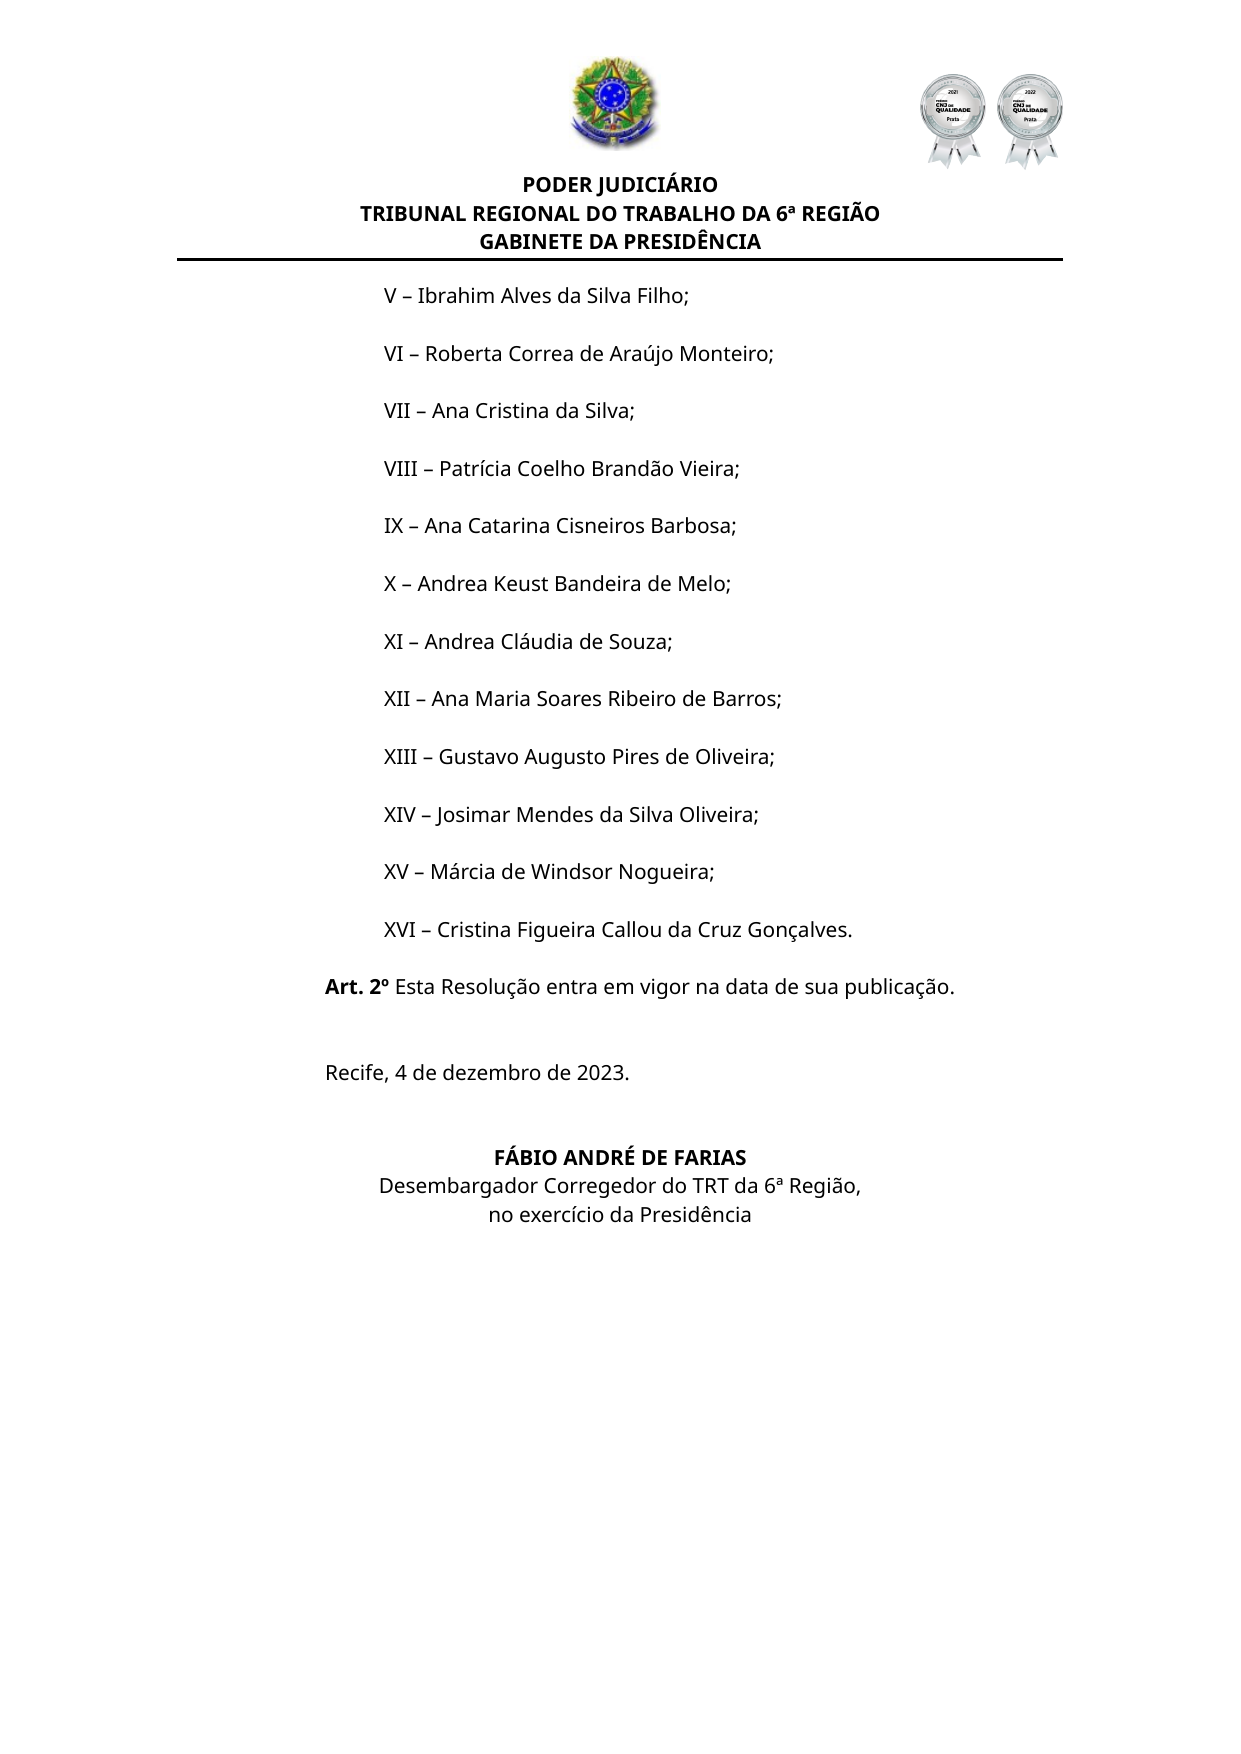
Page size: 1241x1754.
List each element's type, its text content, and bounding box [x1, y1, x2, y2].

text VII – Ana Cristina da Silva; [177, 396, 1063, 425]
text XIII – Gustavo Augusto Pires de Oliveira; [177, 742, 1063, 771]
text FÁBIO ANDRÉ DE FARIAS [177, 1143, 1063, 1172]
text Desembargador Corregedor do TRT da 6ª Região, [177, 1172, 1063, 1200]
picture [568, 56, 661, 151]
picture [905, 73, 1063, 171]
text no exercício da Presidência [177, 1200, 1063, 1228]
text XII – Ana Maria Soares Ribeiro de Barros; [177, 684, 1063, 713]
text IX – Ana Catarina Cisneiros Barbosa; [177, 512, 1063, 540]
text V – Ibrahim Alves da Silva Filho; [177, 281, 1063, 310]
text XVI – Cristina Figueira Callou da Cruz Gonçalves. [177, 915, 1063, 943]
text VIII – Patrícia Coelho Brandão Vieira; [177, 454, 1063, 482]
text Recife, 4 de dezembro de 2023. [325, 1058, 1063, 1086]
text XIV – Josimar Mendes da Silva Oliveira; [177, 800, 1063, 828]
text X – Andrea Keust Bandeira de Melo; [177, 569, 1063, 598]
text XV – Márcia de Windsor Nogueira; [177, 857, 1063, 886]
text XI – Andrea Cláudia de Souza; [177, 627, 1063, 655]
text VI – Roberta Correa de Araújo Monteiro; [177, 339, 1063, 367]
text Art. 2º Esta Resolução entra em vigor na data de sua publicação. [177, 972, 1067, 1001]
